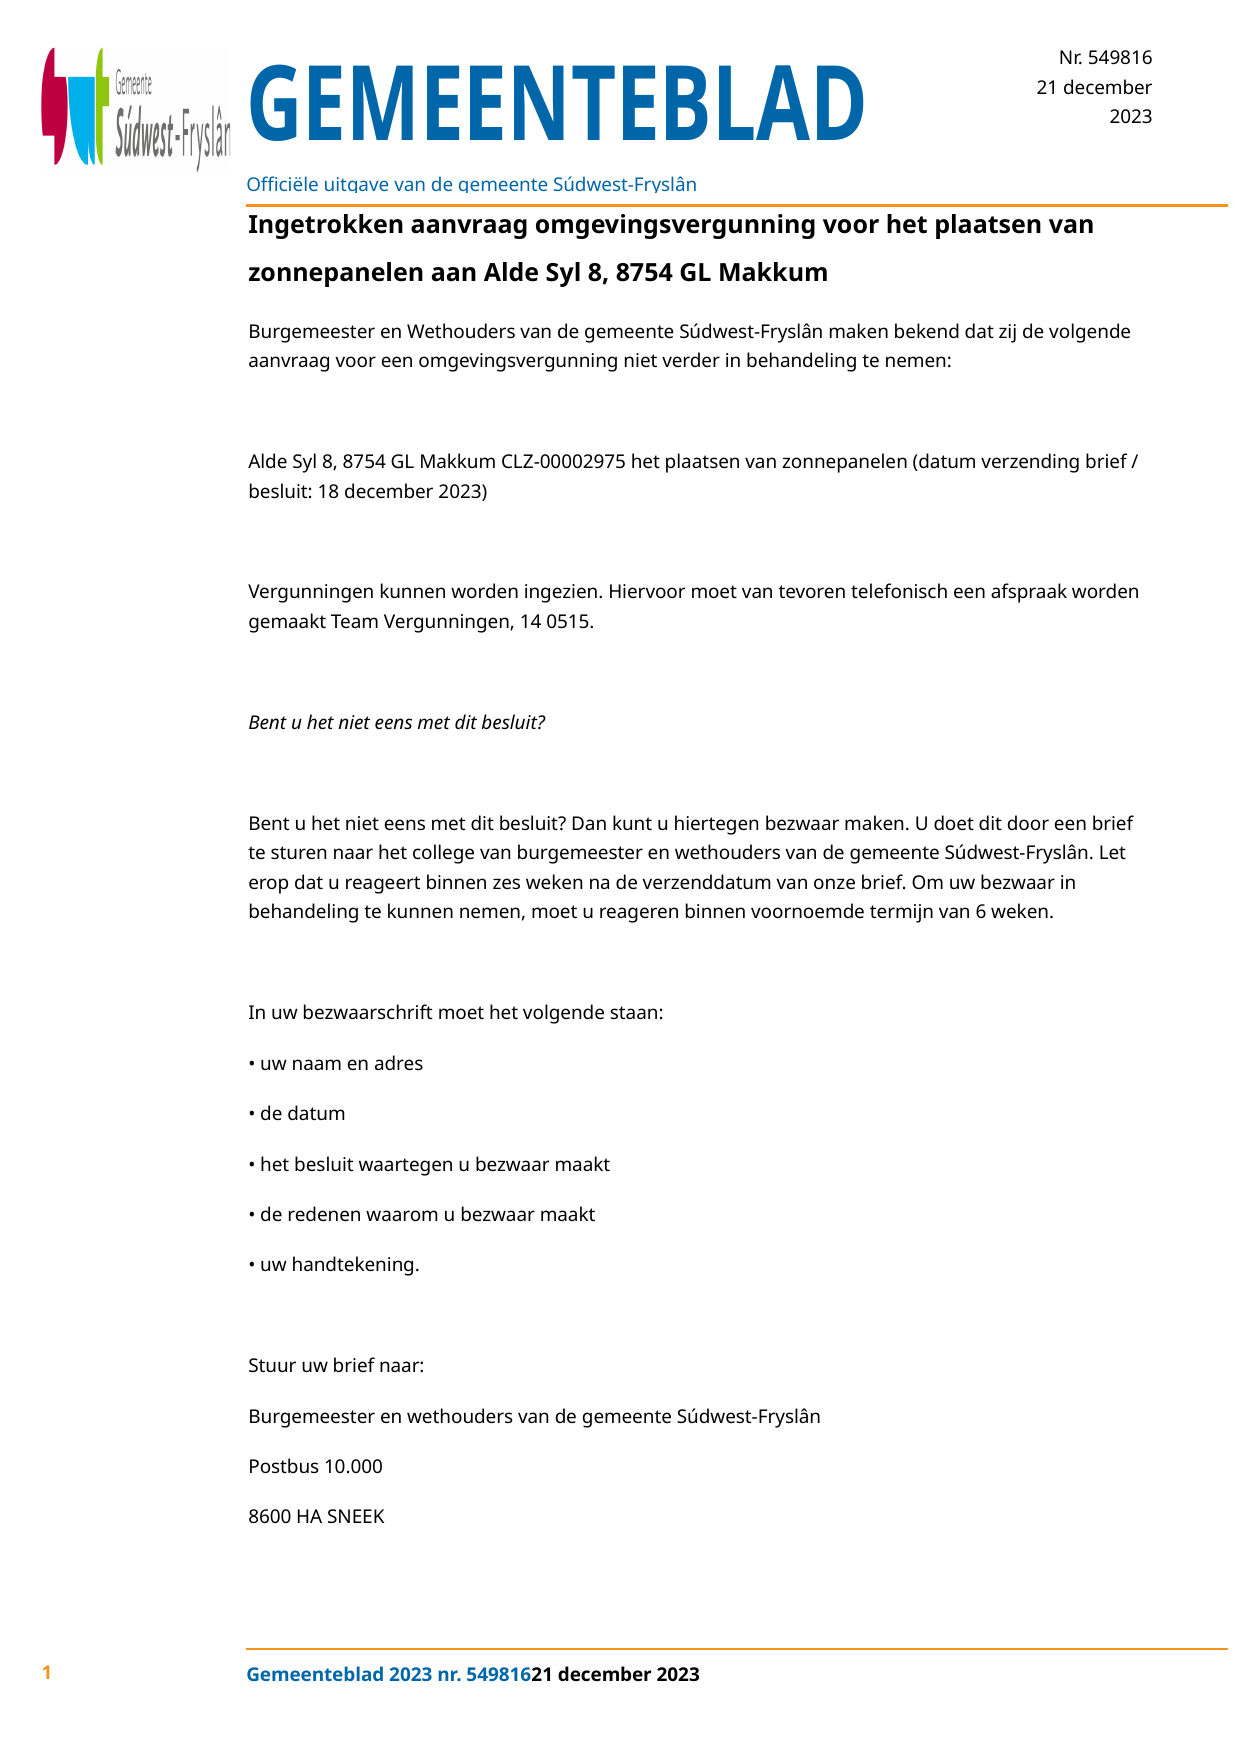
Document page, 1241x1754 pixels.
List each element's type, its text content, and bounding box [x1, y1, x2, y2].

text Burgemeester en wethouders van de gemeente Súdwest-Fryslân [248, 1403, 1152, 1429]
text • uw naam en adres [248, 1050, 1152, 1076]
text 8600 HA SNEEK [248, 1504, 1152, 1529]
text Bent u het niet eens met dit besluit? [248, 709, 1152, 735]
text • het besluit waartegen u bezwaar maakt [248, 1151, 1152, 1177]
text • uw handtekening. [248, 1252, 1152, 1277]
text Vergunningen kunnen worden ingezien. Hiervoor moet van tevoren telefonisch een afspraak worden gemaakt Team Vergunningen, 14 0515. [248, 579, 1152, 634]
text Stuur uw brief naar: [248, 1352, 1152, 1378]
text In uw bezwaarschrift moet het volgende staan: [248, 999, 1152, 1025]
picture [41, 47, 231, 172]
text Postbus 10.000 [248, 1453, 1152, 1479]
text • de redenen waarom u bezwaar maakt [248, 1201, 1152, 1227]
text Burgemeester en Wethouders van de gemeente Súdwest-Fryslân maken bekend dat zij de volgende aanvraag voor een omgevingsvergunning niet verder in behandeling te nemen: [248, 318, 1152, 373]
text Bent u het niet eens met dit besluit? Dan kunt u hiertegen bezwaar maken. U doet dit door een brief te sturen naar het college van burgemeester en wethouders van de gemeente Súdwest-Fryslân. Let erop dat u reageert binnen zes weken na de verzenddatum van onze brief. Om uw bezwaar in behandeling te kunnen nemen, moet u reageren binnen voornoemde termijn van 6 weken. [248, 810, 1152, 924]
text • de datum [248, 1100, 1152, 1126]
text Alde Syl 8, 8754 GL Makkum CLZ-00002975 het plaatsen van zonnepanelen (datum verzending brief / besluit: 18 december 2023) [248, 448, 1152, 504]
text Ingetrokken aanvraag omgevingsvergunning voor het plaatsen van zonnepanelen aan Alde Syl 8, 8754 GL Makkum [248, 207, 1152, 288]
